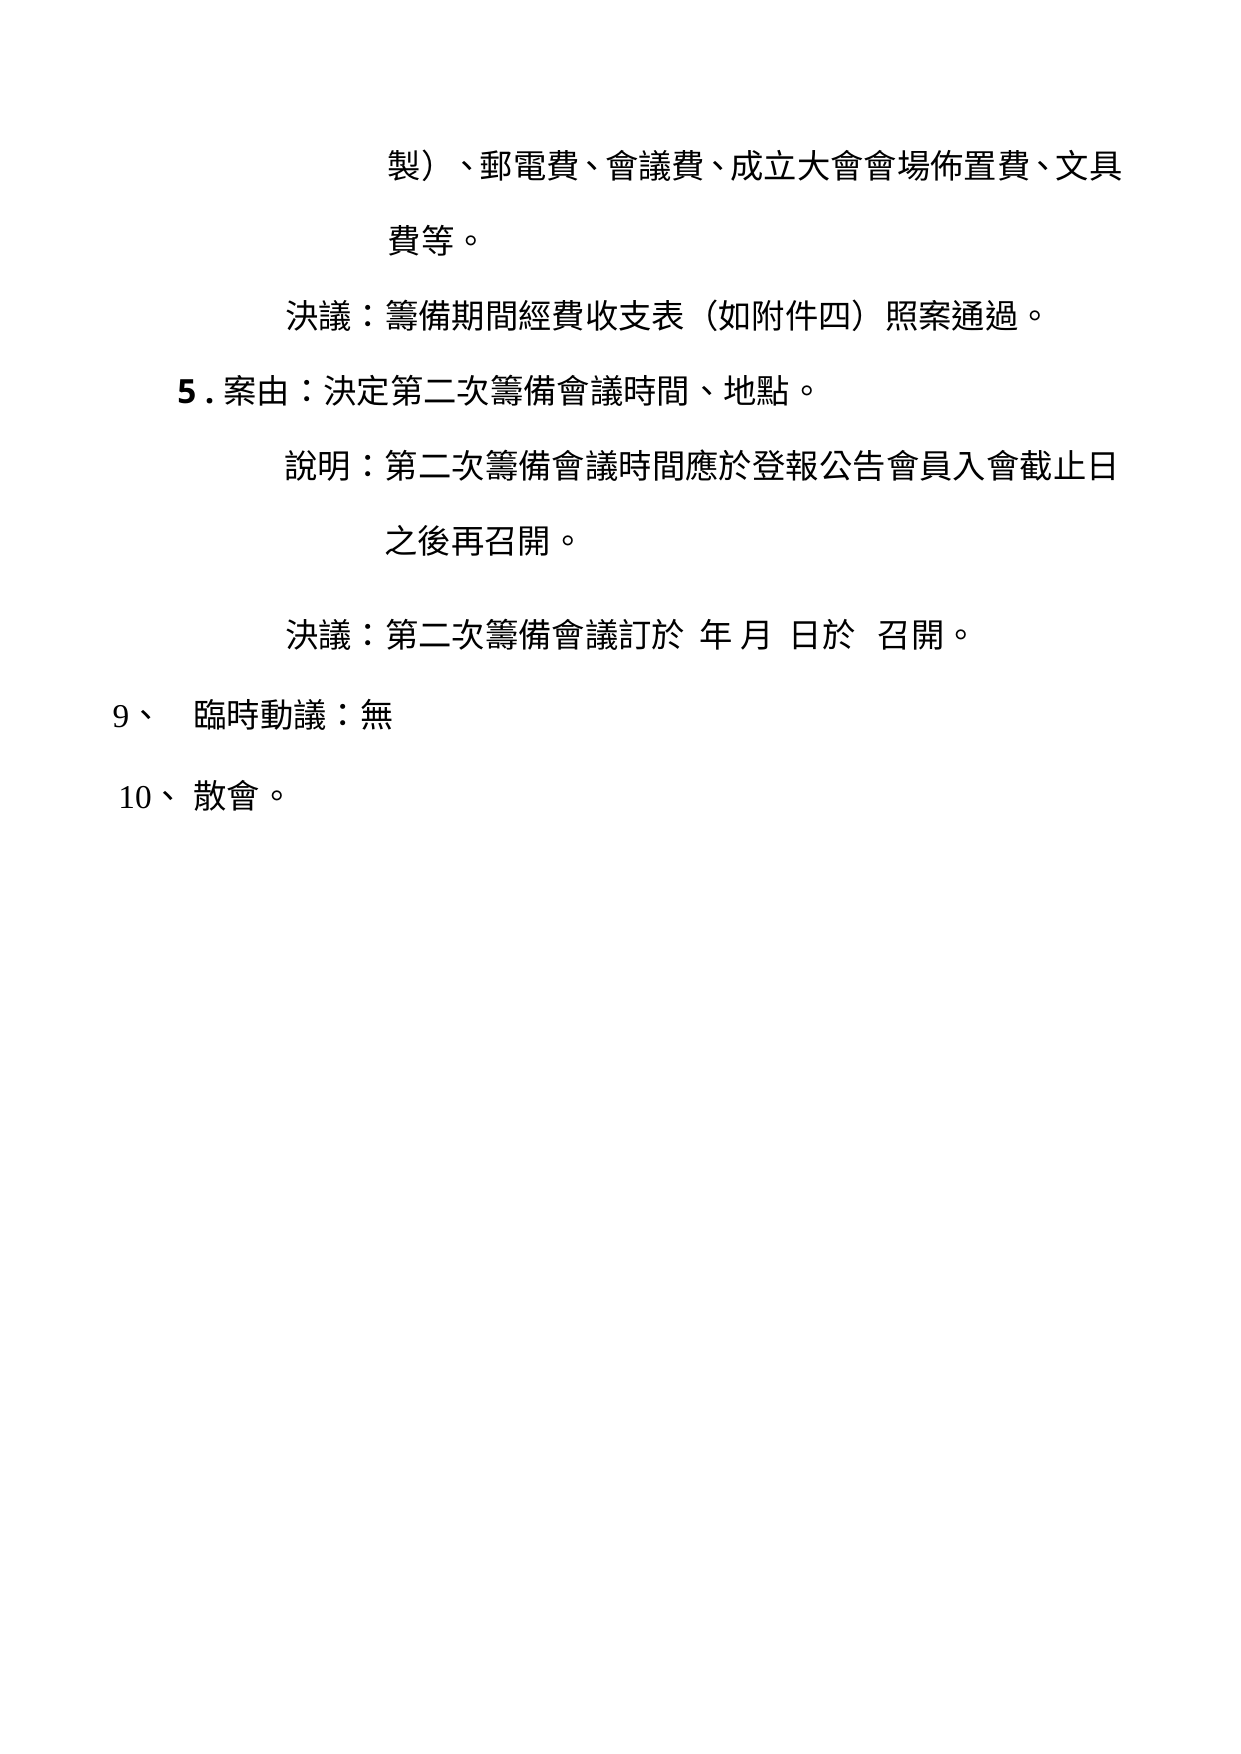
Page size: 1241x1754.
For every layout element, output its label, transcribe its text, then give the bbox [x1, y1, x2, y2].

text 說明：第二次籌備會議時間應於登報公告會員入會截止日之後再召開。 [284, 427, 1122, 577]
list 散會。 [118, 756, 1122, 831]
text 決議：第二次籌備會議訂於 年 月 日於 召開。 [151, 596, 1122, 671]
text 決議：籌備期間經費收支表（如附件四）照案通過。 [118, 277, 1122, 352]
text 製）、郵電費、會議費、成立大會會場佈置費、文具費等。 [287, 127, 1122, 277]
list 臨時動議：無 [112, 676, 1122, 751]
text 5 . 案由：決定第二次籌備會議時間、地點。 [118, 352, 1122, 427]
